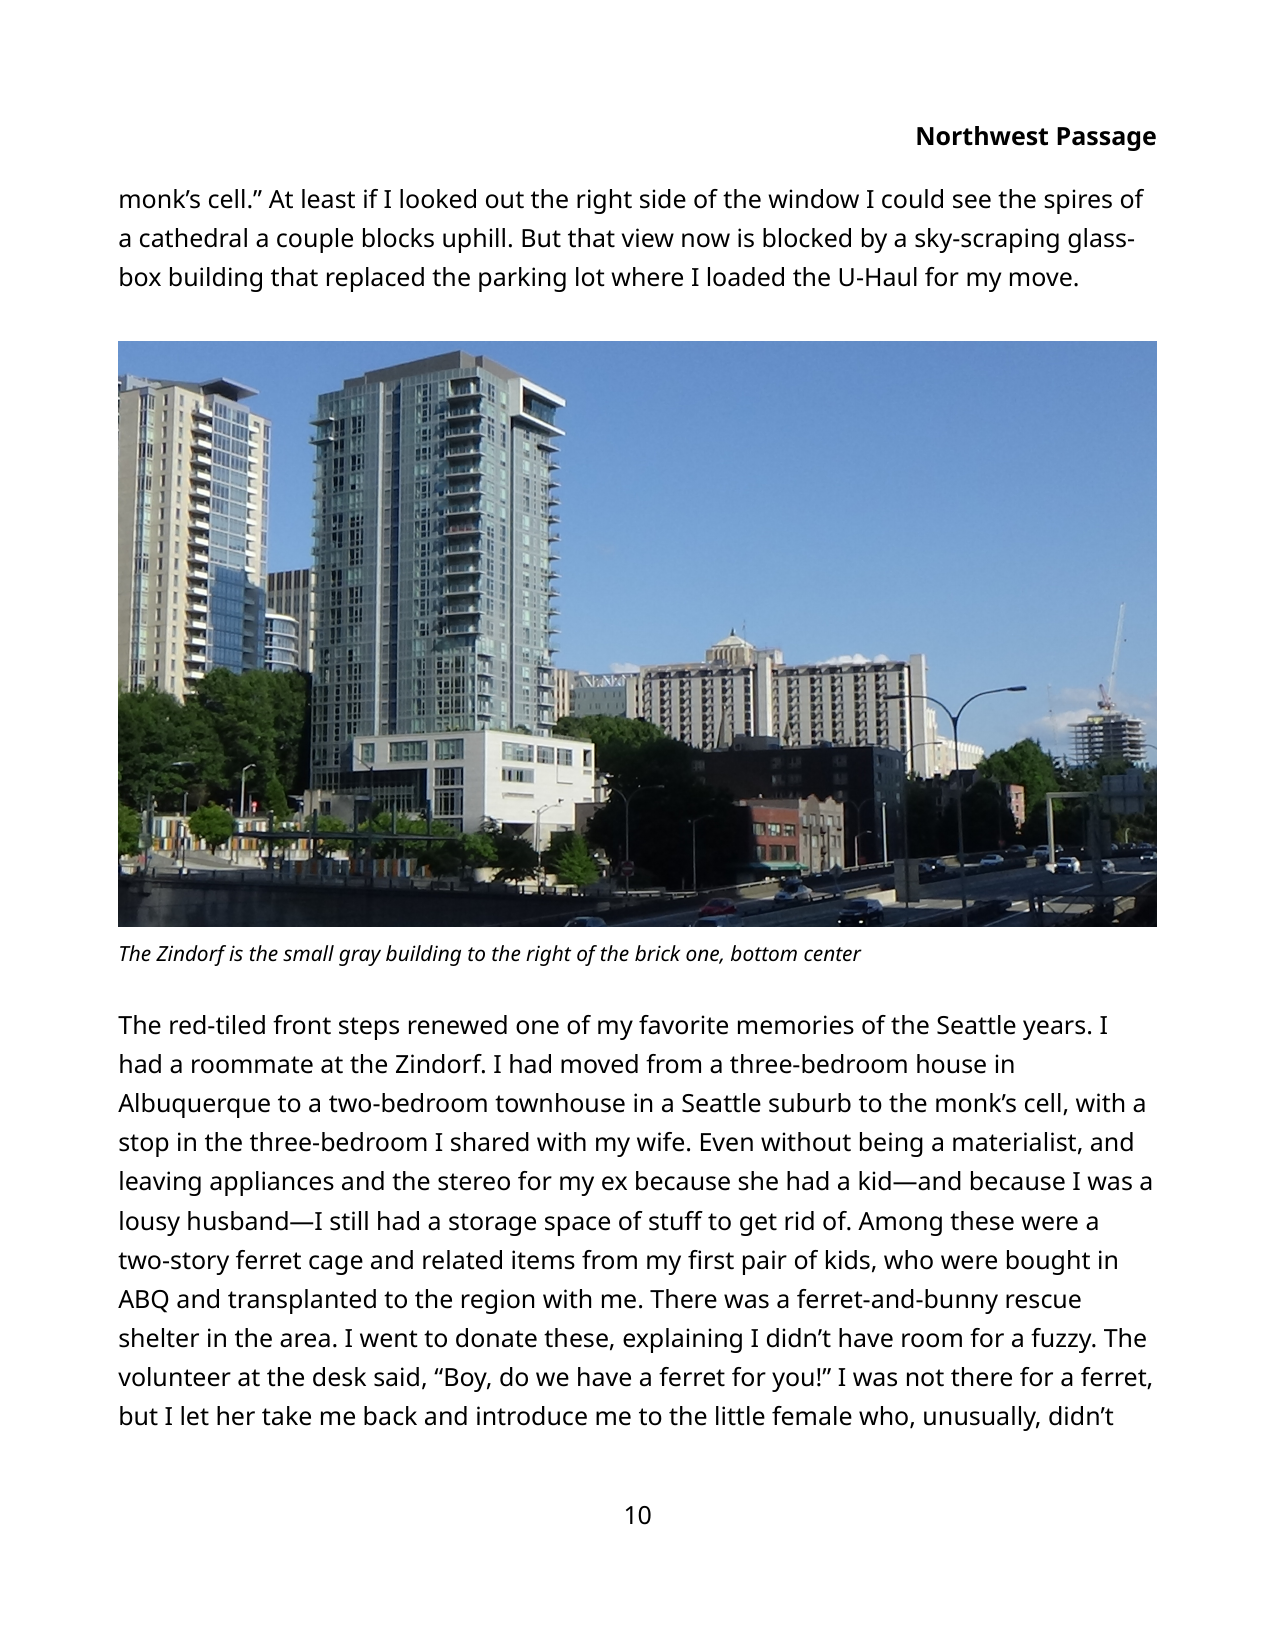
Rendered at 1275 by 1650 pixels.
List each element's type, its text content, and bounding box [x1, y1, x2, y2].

text monk’s cell.” At least if I looked out the right side of the window I could see the spires of a cathedral a couple blocks uphill. But that view now is blocked by a sky-scraping glass-box building that replaced the parking lot where I loaded the U-Haul for my move. [118, 182, 1157, 294]
text [118, 314, 1157, 341]
picture [118, 341, 1157, 927]
text The red-tiled front steps renewed one of my favorite memories of the Seattle years. I had a roommate at the Zindorf. I had moved from a three-bedroom house in Albuquerque to a two-bedroom townhouse in a Seattle suburb to the monk’s cell, with a stop in the three-bedroom I shared with my wife. Even without being a materialist, and leaving appliances and the stereo for my ex because she had a kid—and because I was a lousy husband—I still had a storage space of stuff to get rid of. Among these were a two-story ferret cage and related items from my first pair of kids, who were bought in ABQ and transplanted to the region with me. There was a ferret-and-bunny rescue shelter in the area. I went to donate these, explaining I didn’t have room for a fuzzy. The volunteer at the desk said, “Boy, do we have a ferret for you!” I was not there for a ferret, but I let her take me back and introduce me to the little female who, unusually, didn’t [118, 967, 1157, 1433]
text The Zindorf is the small gray building to the right of the brick one, bottom center [118, 927, 1157, 967]
